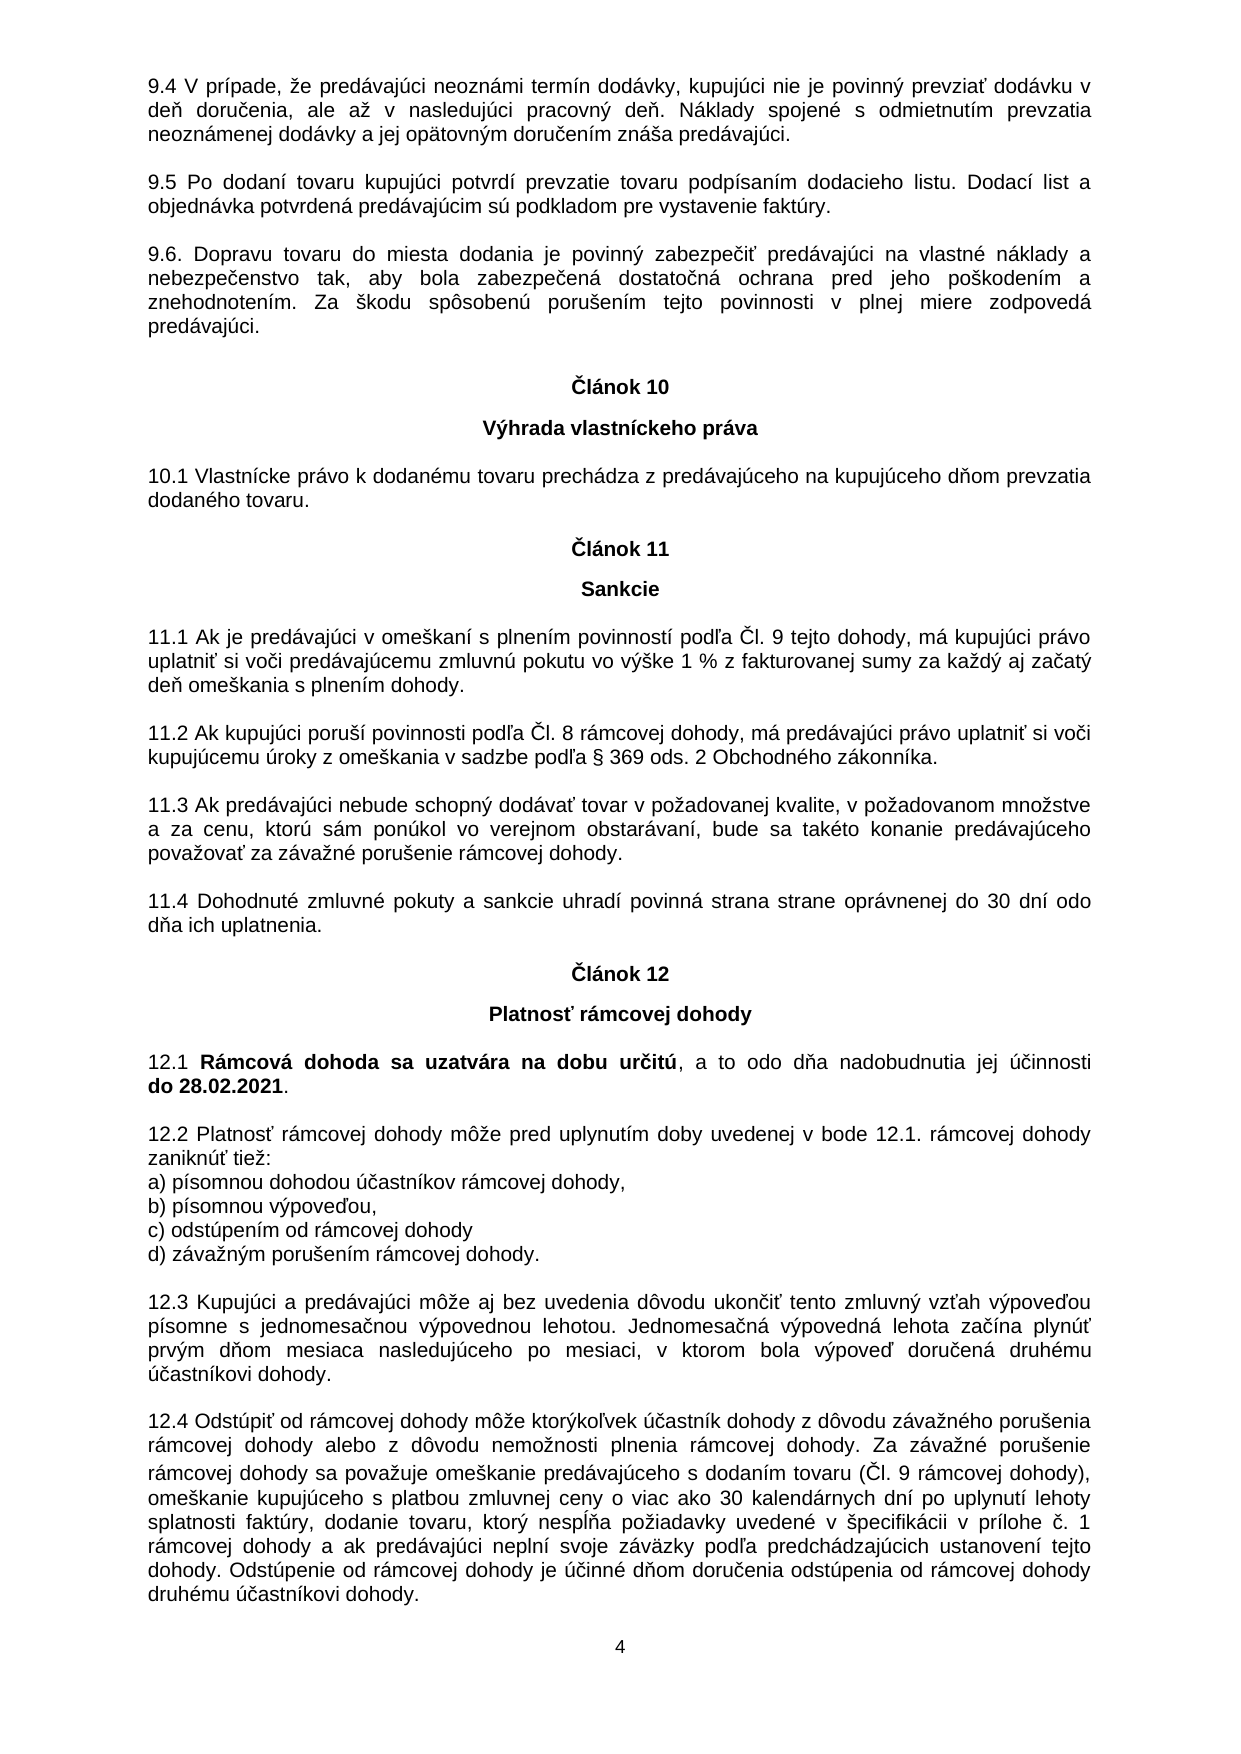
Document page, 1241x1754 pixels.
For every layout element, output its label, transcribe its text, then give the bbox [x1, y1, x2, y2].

text 9.4 V prípade, že predávajúci neoznámi termín dodávky, kupujúci nie je povinný prevziať dodávku v deň doručenia, ale až v nasledujúci pracovný deň. Náklady spojené s odmietnutím prevzatia neoznámenej dodávky a jej opätovným doručením znáša predávajúci. [148, 74, 1092, 146]
text 9.6. Dopravu tovaru do miesta dodania je povinný zabezpečiť predávajúci na vlastné náklady a nebezpečenstvo tak, aby bola zabezpečená dostatočná ochrana pred jeho poškodením a znehodnotením. Za škodu spôsobenú porušením tejto povinnosti v plnej miere zodpovedá predávajúci. [148, 242, 1092, 337]
text Výhrada vlastníckeho práva [148, 416, 1092, 439]
text Článok 11 [148, 536, 1092, 560]
text 12.3 Kupujúci a predávajúci môže aj bez uvedenia dôvodu ukončiť tento zmluvný vzťah výpoveďou písomne s jednomesačnou výpovednou lehotou. Jednomesačná výpovedná lehota začína plynúť prvým dňom mesiaca nasledujúceho po mesiaci, v ktorom bola výpoveď doručená druhému účastníkovi dohody. [148, 1289, 1092, 1385]
text Platnosť rámcovej dohody [148, 1002, 1092, 1026]
text Článok 12 [148, 961, 1092, 985]
text 11.1 Ak je predávajúci v omeškaní s plnením povinností podľa Čl. 9 tejto dohody, má kupujúci právo uplatniť si voči predávajúcemu zmluvnú pokutu vo výške 1 % z fakturovanej sumy za každý aj začatý deň omeškania s plnením dohody. [148, 625, 1092, 697]
text c) odstúpením od rámcovej dohody [148, 1218, 1092, 1242]
text Článok 10 [148, 375, 1092, 399]
text 11.2 Ak kupujúci poruší povinnosti podľa Čl. 8 rámcovej dohody, má predávajúci právo uplatniť si voči kupujúcemu úroky z omeškania v sadzbe podľa § 369 ods. 2 Obchodného zákonníka. [148, 721, 1092, 769]
text 11.4 Dohodnuté zmluvné pokuty a sankcie uhradí povinná strana strane oprávnenej do 30 dní odo dňa ich uplatnenia. [148, 888, 1092, 936]
text 10.1 Vlastnícke právo k dodanému tovaru prechádza z predávajúceho na kupujúceho dňom prevzatia dodaného tovaru. [148, 463, 1092, 511]
text d) závažným porušením rámcovej dohody. [148, 1242, 1092, 1266]
text Sankcie [148, 577, 1092, 601]
text 9.5 Po dodaní tovaru kupujúci potvrdí prevzatie tovaru podpísaním dodacieho listu. Dodací list a objednávka potvrdená predávajúcim sú podkladom pre vystavenie faktúry. [148, 170, 1092, 218]
text 12.2 Platnosť rámcovej dohody môže pred uplynutím doby uvedenej v bode 12.1. rámcovej dohody zaniknúť tiež: [148, 1122, 1092, 1170]
text b) písomnou výpoveďou, [148, 1194, 1092, 1218]
text 11.3 Ak predávajúci nebude schopný dodávať tovar v požadovanej kvalite, v požadovanom množstve a za cenu, ktorú sám ponúkol vo verejnom obstarávaní, bude sa takéto konanie predávajúceho považovať za závažné porušenie rámcovej dohody. [148, 793, 1092, 864]
text 12.1 Rámcová dohoda sa uzatvára na dobu určitú, a to odo dňa nadobudnutia jej účinnosti do 28.02.2021. [148, 1050, 1092, 1098]
text a) písomnou dohodou účastníkov rámcovej dohody, [148, 1170, 1092, 1194]
text 12.4 Odstúpiť od rámcovej dohody môže ktorýkoľvek účastník dohody z dôvodu závažného porušenia rámcovej dohody alebo z dôvodu nemožnosti plnenia rámcovej dohody. Za závažné porušenie rámcovej dohody sa považuje omeškanie predávajúceho s dodaním tovaru (Čl. 9 rámcovej dohody), omeškanie kupujúceho s platbou zmluvnej ceny o viac ako 30 kalendárnych dní po uplynutí lehoty splatnosti faktúry, dodanie tovaru, ktorý nespĺňa požiadavky uvedené v špecifikácii v prílohe č. 1 rámcovej dohody a ak predávajúci neplní svoje záväzky podľa predchádzajúcich ustanovení tejto dohody. Odstúpenie od rámcovej dohody je účinné dňom doručenia odstúpenia od rámcovej dohody druhému účastníkovi dohody. [148, 1409, 1092, 1606]
